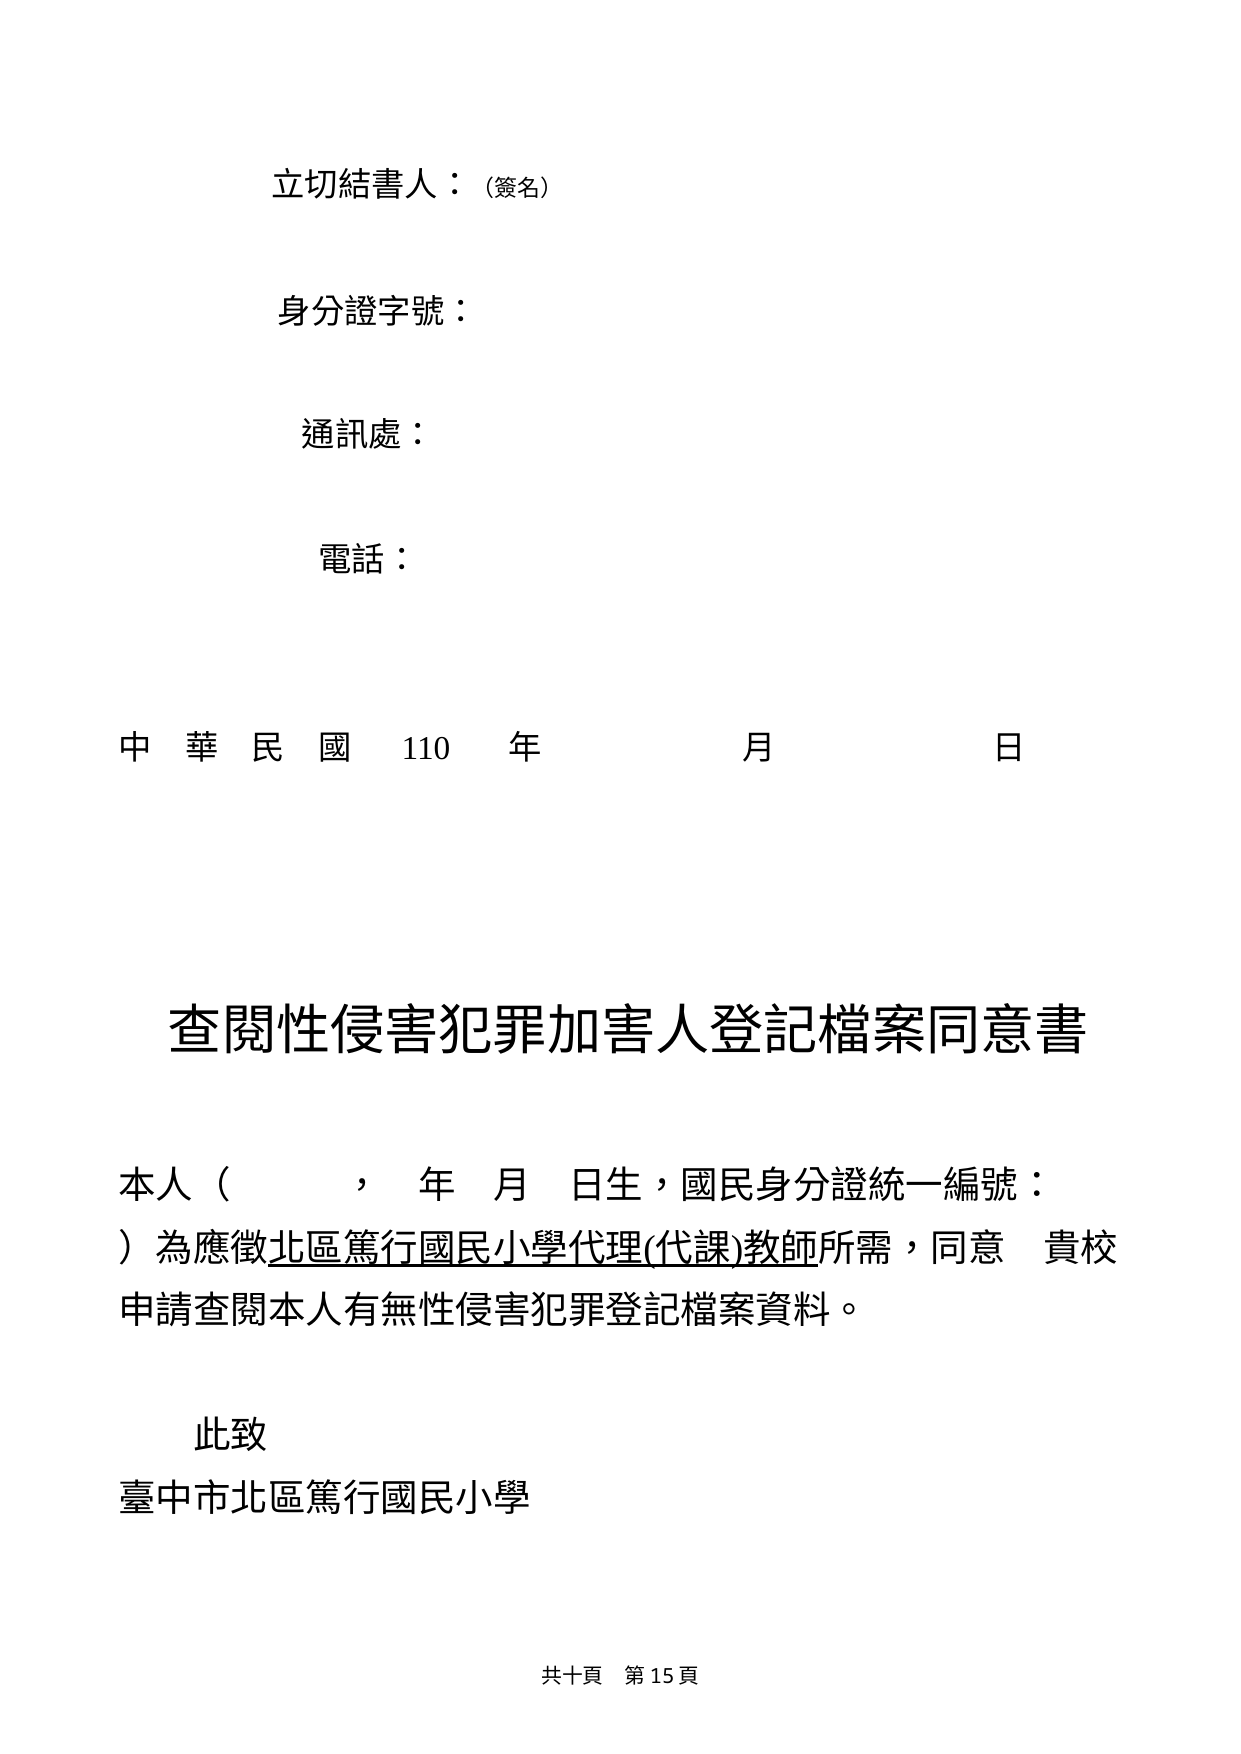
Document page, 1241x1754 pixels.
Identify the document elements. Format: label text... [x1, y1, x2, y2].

text 通訊處： [118, 391, 1122, 453]
text 本人（ ， 年 月 日生，國民身分證統一編號： ）為應徵北區篤行國民小學代理(代課)教師所需，同意 貴校申請查閱本人有無性侵害犯罪登記檔案資料。 [118, 1141, 1122, 1328]
text 查閱性侵害犯罪加害人登記檔案同意書 [118, 953, 1138, 1078]
text 電話： [118, 516, 1122, 578]
text 身分證字號： [118, 266, 1122, 328]
text 臺中市北區篤行國民小學 [118, 1453, 1122, 1516]
text 此致 [118, 1391, 1122, 1453]
text 立切結書人：（簽名） [118, 141, 1122, 203]
text 中 華 民 國 110 年 月 日 [118, 703, 1122, 766]
